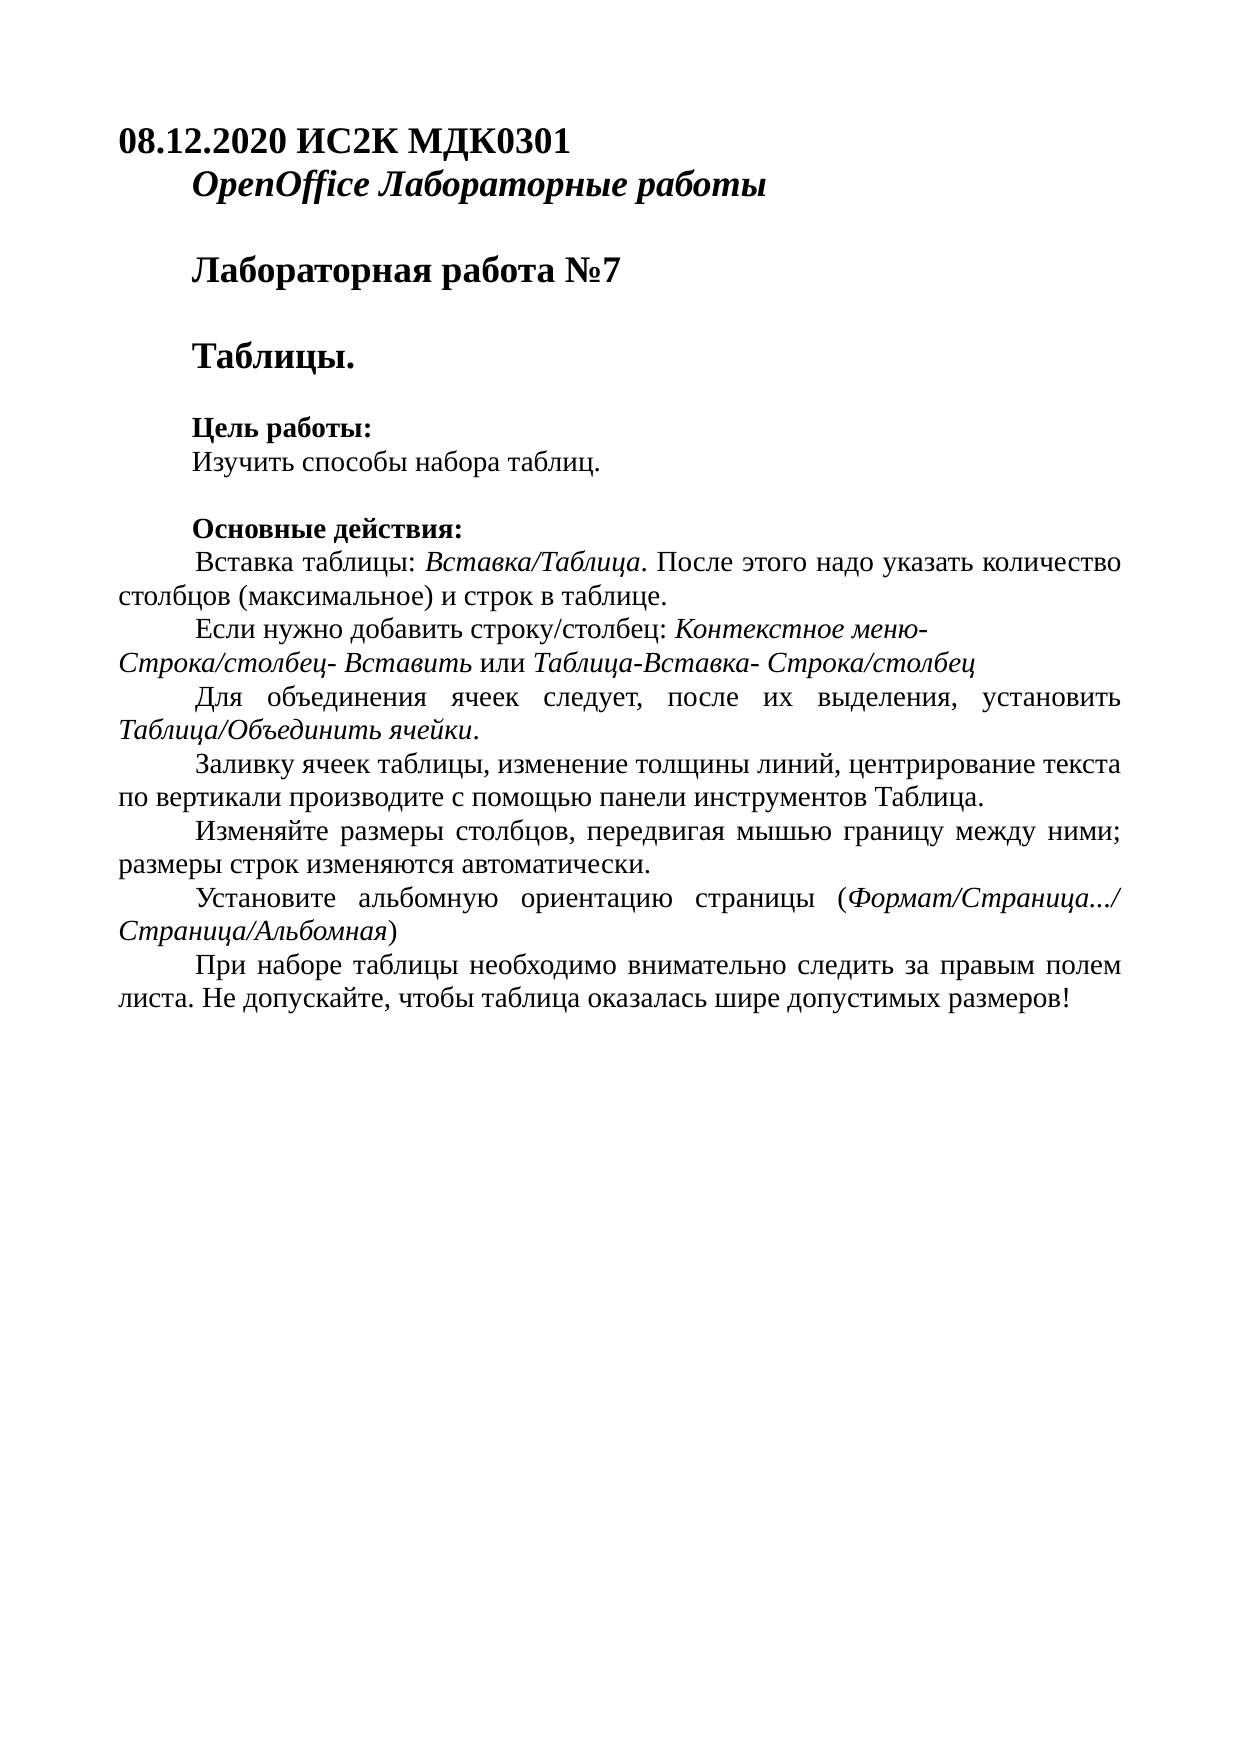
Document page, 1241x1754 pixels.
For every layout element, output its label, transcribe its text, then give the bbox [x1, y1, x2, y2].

text При наборе таблицы необходимо внимательно следить за правым полем листа. Не допускайте, чтобы таблица оказалась шире допустимых размеров! [118, 947, 1122, 1014]
text Таблицы. [118, 334, 1122, 377]
text Если нужно добавить строку/столбец: Контекстное меню- Строка/столбец- Вставить или Таблица-Вставка- Строка/столбец [118, 612, 1122, 679]
text OpenOffice Лабораторные работы [118, 161, 1122, 204]
text Установите альбомную ориентацию страницы (Формат/Страница.../ Страница/Альбомная) [118, 880, 1122, 947]
text Основные действия: [118, 511, 1122, 544]
text Заливку ячеек таблицы, изменение толщины линий, центрирование текста по вертикали производите с помощью панели инструментов Таблица. [118, 746, 1122, 813]
text Вставка таблицы: Вставка/Таблица. После этого надо указать количество столбцов (максимальное) и строк в таблице. [118, 544, 1122, 612]
text 08.12.2020 ИС2К МДК0301 [118, 118, 1122, 161]
text Цель работы: [118, 410, 1122, 444]
text Для объединения ячеек следует, после их выделения, установить Таблица/Объединить ячейки. [118, 679, 1122, 746]
text Изменяйте размеры столбцов, передвигая мышью границу между ними; размеры строк изменяются автоматически. [118, 813, 1122, 880]
text Лабораторная работа №7 [118, 247, 1122, 291]
text Изучить способы набора таблиц. [118, 444, 1122, 477]
